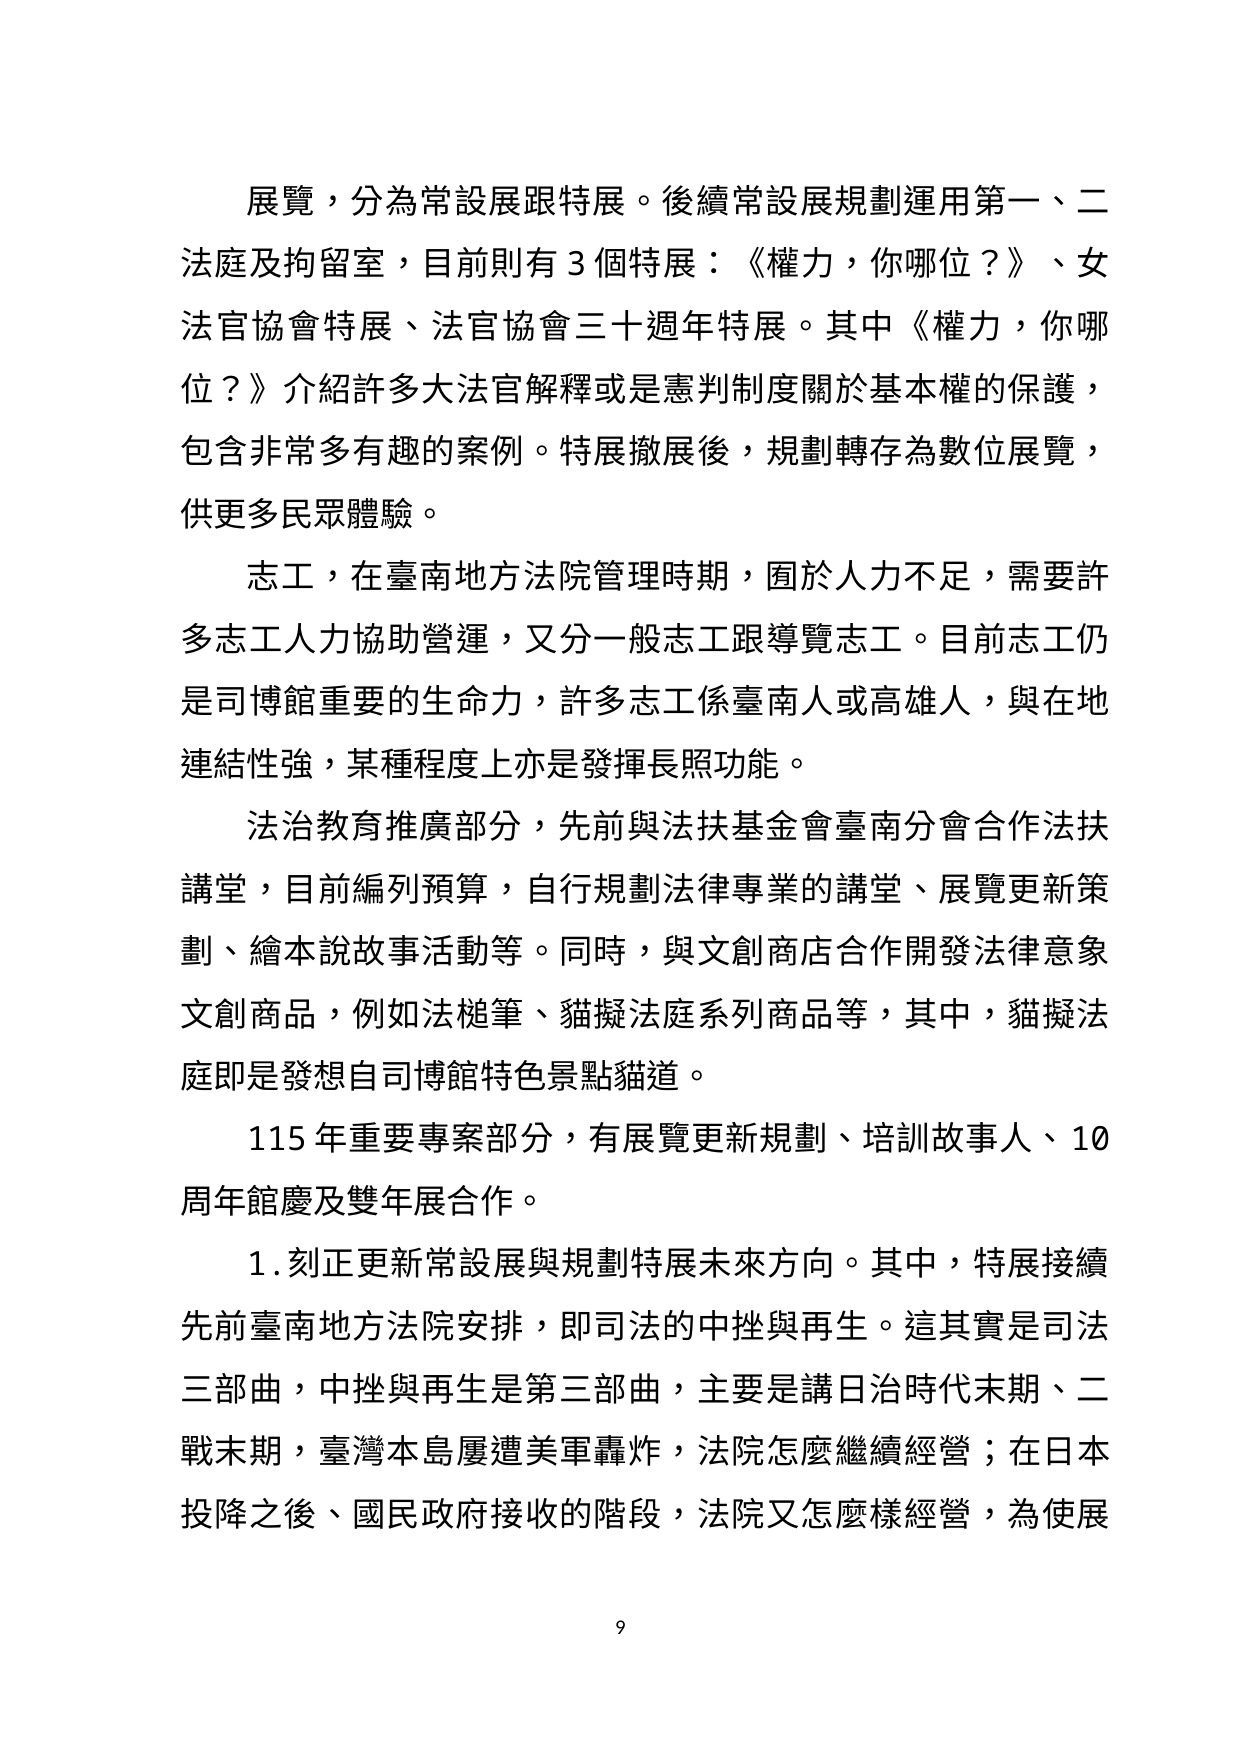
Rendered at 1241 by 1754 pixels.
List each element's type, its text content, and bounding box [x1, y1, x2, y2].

text 1.刻正更新常設展與規劃特展未來方向。其中，特展接續先前臺南地方法院安排，即司法的中挫與再生。這其實是司法三部曲，中挫與再生是第三部曲，主要是講日治時代末期、二戰末期，臺灣本島屢遭美軍轟炸，法院怎麼繼續經營；在日本投降之後、國民政府接收的階段，法院又怎麼樣經營，為使展 [180, 1220, 1110, 1532]
text 115年重要專案部分，有展覽更新規劃、培訓故事人、10周年館慶及雙年展合作。 [180, 1095, 1110, 1220]
text 展覽，分為常設展跟特展。後續常設展規劃運用第一、二法庭及拘留室，目前則有3個特展：《權力，你哪位？》、女法官協會特展、法官協會三十週年特展。其中《權力，你哪位？》介紹許多大法官解釋或是憲判制度關於基本權的保護，包含非常多有趣的案例。特展撤展後，規劃轉存為數位展覽，供更多民眾體驗。 [180, 157, 1110, 532]
text 志工，在臺南地方法院管理時期，囿於人力不足，需要許多志工人力協助營運，又分一般志工跟導覽志工。目前志工仍是司博館重要的生命力，許多志工係臺南人或高雄人，與在地連結性強，某種程度上亦是發揮長照功能。 [180, 532, 1110, 782]
text 法治教育推廣部分，先前與法扶基金會臺南分會合作法扶講堂，目前編列預算，自行規劃法律專業的講堂、展覽更新策劃、繪本說故事活動等。同時，與文創商店合作開發法律意象文創商品，例如法槌筆、貓擬法庭系列商品等，其中，貓擬法庭即是發想自司博館特色景點貓道。 [180, 782, 1110, 1095]
